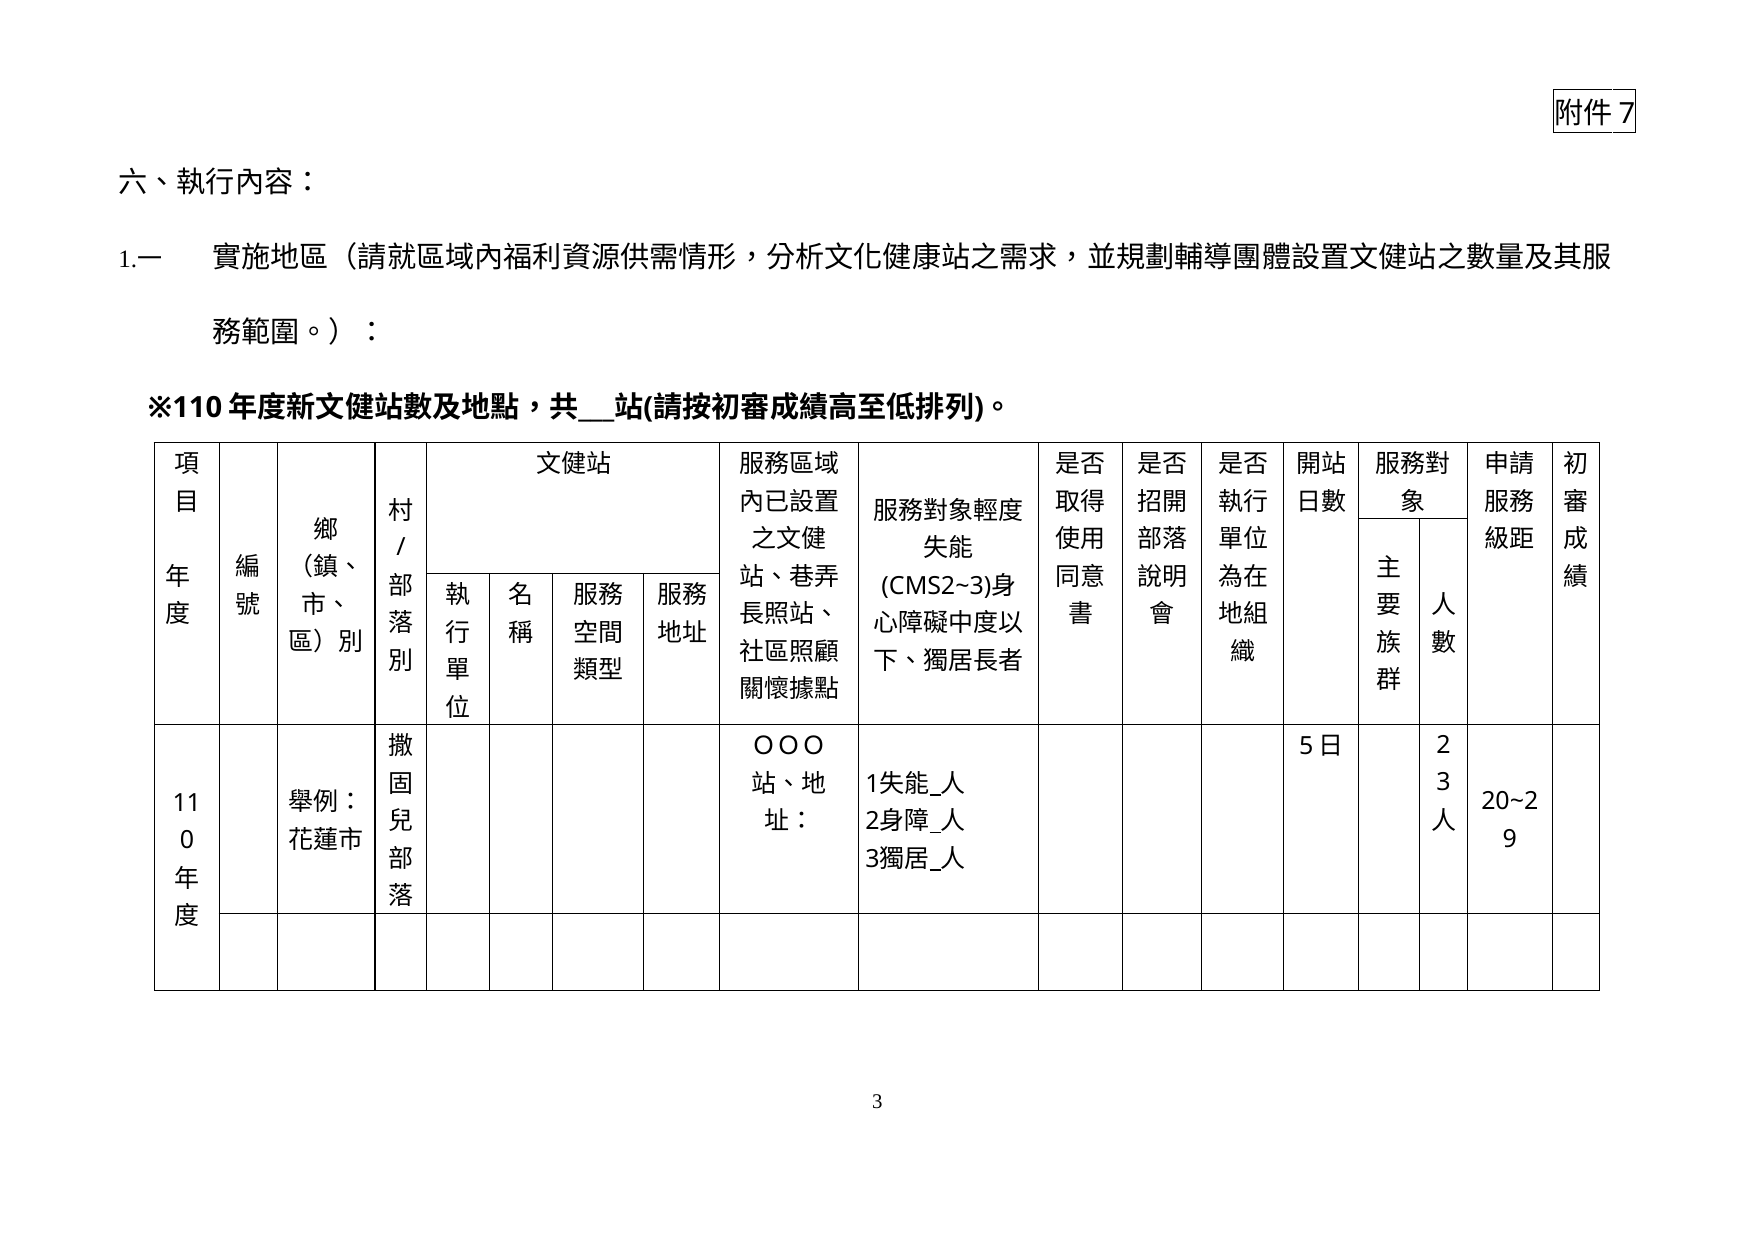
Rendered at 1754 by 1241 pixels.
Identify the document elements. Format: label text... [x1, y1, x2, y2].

table_cell [1039, 914, 1122, 990]
table_cell 110年度 [155, 725, 219, 990]
table_cell [1420, 914, 1467, 990]
table_header 項目 年度 [155, 443, 219, 724]
table_cell [1202, 725, 1283, 912]
table_cell 名稱 [490, 574, 552, 724]
table_cell [553, 725, 643, 912]
table_header 開站日數 [1284, 443, 1358, 724]
table_header 服務對象 [1359, 443, 1467, 518]
table_cell [1553, 725, 1599, 912]
table_cell [427, 725, 489, 912]
table_header 是否招開部落說明會 [1123, 443, 1201, 724]
table_cell [490, 725, 552, 912]
table_cell [427, 914, 489, 990]
table_cell [553, 914, 643, 990]
table_header 村/部落別 [376, 443, 426, 724]
table_cell [1039, 725, 1122, 912]
table_header 編號 [220, 443, 277, 724]
table_cell [1284, 914, 1358, 990]
table_cell [1553, 914, 1599, 990]
table_cell ＯＯＯ站、地址： [720, 725, 858, 912]
table_header 鄉（鎮、市、區）別 [278, 443, 374, 724]
text ※110年度新文健站數及地點，共___站(請按初審成績高至低排列)。 [118, 367, 1636, 442]
table_cell [1202, 914, 1283, 990]
table_header 是否執行單位為在地組織 [1202, 443, 1283, 724]
table_cell [376, 914, 426, 990]
list 實施地區（請就區域內福利資源供需情形，分析文化健康站之需求，並規劃輔導團體設置文健站之數量及其服務範圍。）： [118, 217, 1636, 367]
table_cell [278, 914, 374, 990]
table_cell 主要族群 [1359, 519, 1419, 724]
table_cell 舉例：花蓮市 [278, 725, 374, 912]
table_header 文健站 [427, 443, 719, 573]
table_cell [644, 914, 719, 990]
table_cell 20~29 [1468, 725, 1552, 912]
table_cell [1359, 914, 1419, 990]
table_header 申請服務級距 [1468, 443, 1552, 724]
table_cell [1123, 914, 1201, 990]
table_cell [644, 725, 719, 912]
table_header 是否取得使用同意書 [1039, 443, 1122, 724]
table_cell 失能 人 身障 人 獨居 人 [859, 725, 1038, 912]
table_cell [1468, 914, 1552, 990]
table_cell 5日 [1284, 725, 1358, 912]
table_cell 23人 [1420, 725, 1467, 912]
table_cell [859, 914, 1038, 990]
table_cell 服務空間類型 [553, 574, 643, 724]
table_cell [220, 725, 277, 912]
table_cell [490, 914, 552, 990]
table_header 初審成績 [1553, 443, 1599, 724]
table_cell 執行單位 [427, 574, 489, 724]
table_header 服務對象輕度失能(CMS2~3)身心障礙中度以下、獨居長者 [859, 443, 1038, 724]
table_cell 人數 [1420, 519, 1467, 724]
table_cell 服務地址 [644, 574, 719, 724]
table_header 服務區域內已設置之文健站、巷弄長照站、社區照顧關懷據點 [720, 443, 858, 724]
text 六、執行內容： [118, 142, 1636, 217]
table_cell [1123, 725, 1201, 912]
table_cell [720, 914, 858, 990]
table_cell 撒固兒部落 [376, 725, 426, 912]
table_cell [220, 914, 277, 990]
table_cell [1359, 725, 1419, 912]
